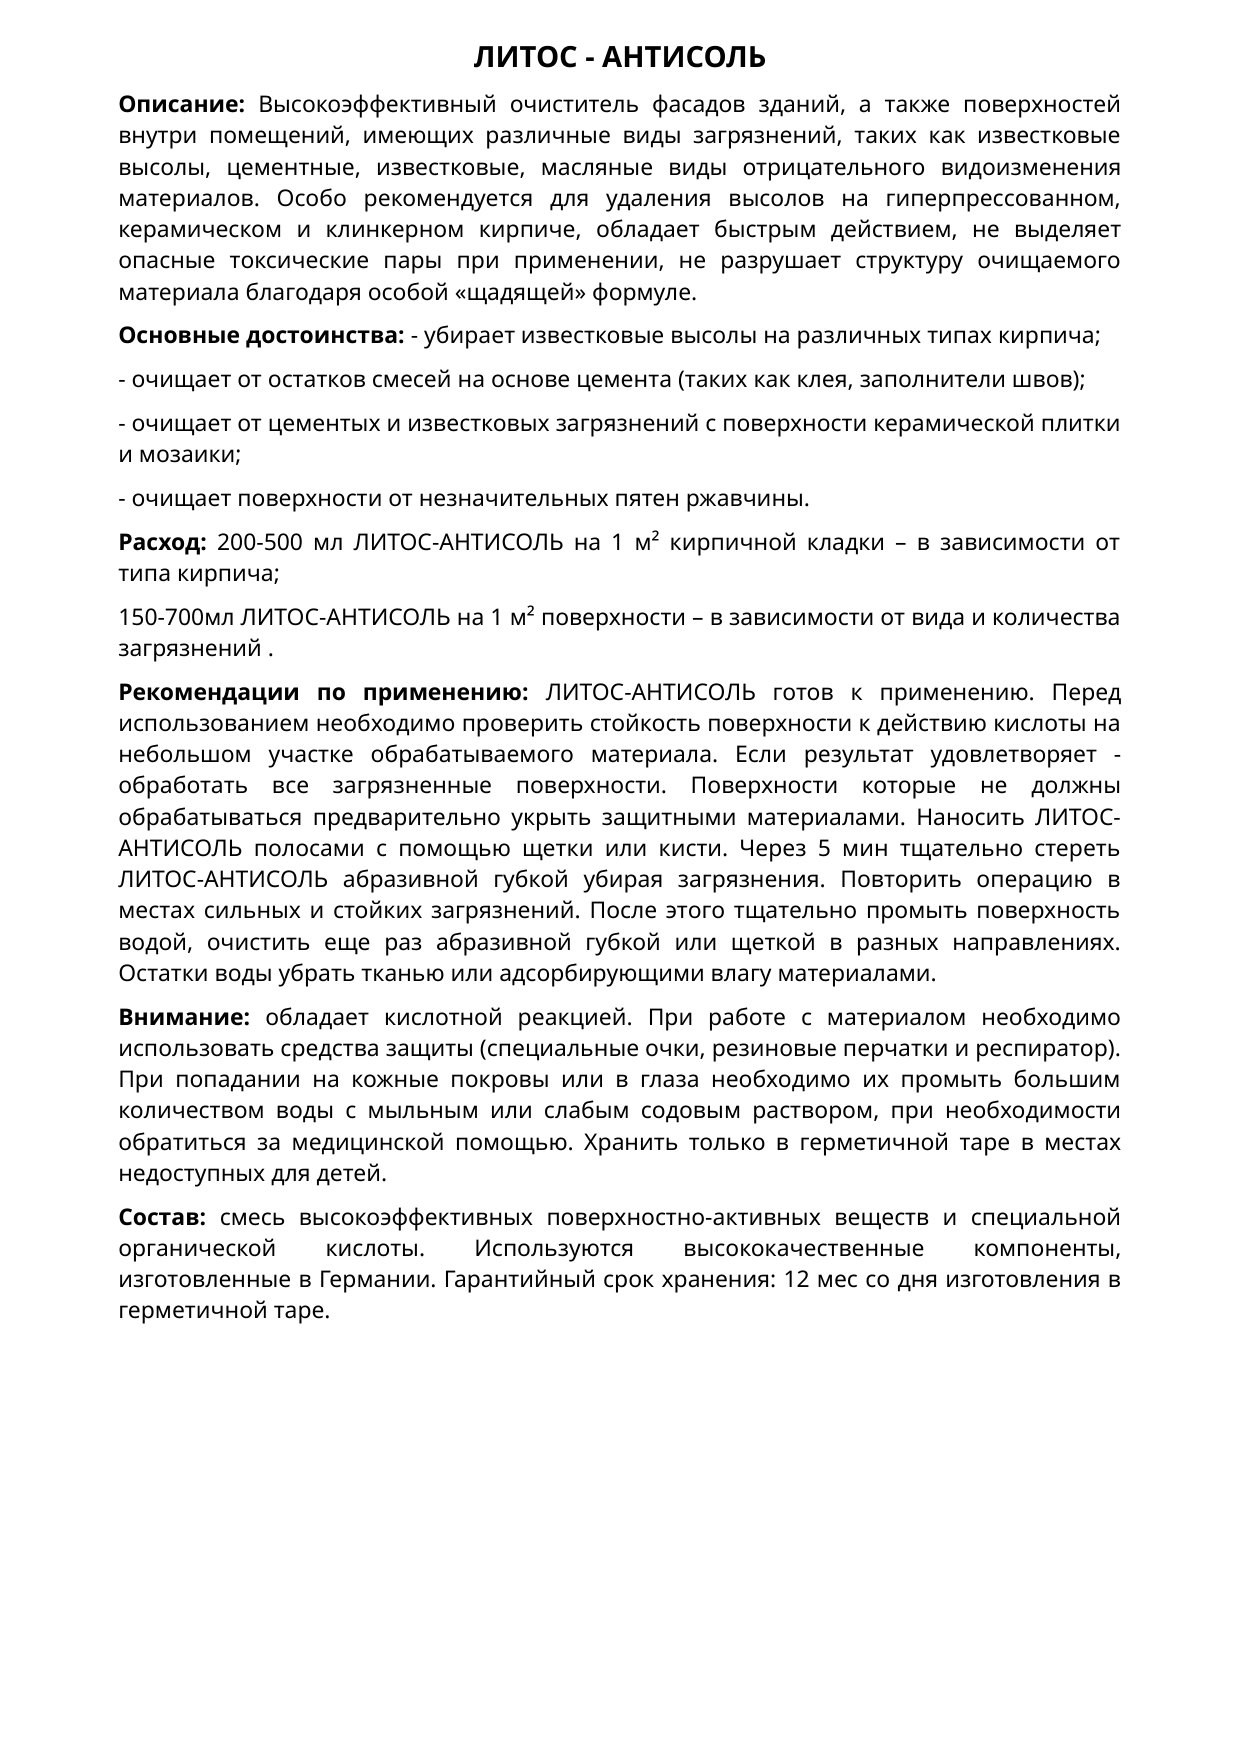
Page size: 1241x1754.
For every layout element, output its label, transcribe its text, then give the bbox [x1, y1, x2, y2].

text Расход: 200-500 мл ЛИТОС-АНТИСОЛЬ на 1 м² кирпичной кладки – в зависимости от типа кирпича; [118, 526, 1122, 588]
text - очищает от цементых и известковых загрязнений с поверхности керамической плитки и мозаики; [118, 407, 1122, 469]
text Рекомендации по применению: ЛИТОС-АНТИСОЛЬ готов к применению. Перед использованием необходимо проверить стойкость поверхности к действию кислоты на небольшом участке обрабатываемого материала. Если результат удовлетворяет - обработать все загрязненные поверхности. Поверхности которые не должны обрабатываться предварительно укрыть защитными материалами. Наносить ЛИТОС-АНТИСОЛЬ полосами с помощью щетки или кисти. Через 5 мин тщательно стереть ЛИТОС-АНТИСОЛЬ абразивной губкой убирая загрязнения. Повторить операцию в местах сильных и стойких загрязнений. После этого тщательно промыть поверхность водой, очистить еще раз абразивной губкой или щеткой в разных направлениях. Остатки воды убрать тканью или адсорбирующими влагу материалами. [118, 676, 1122, 988]
text ЛИТОС - АНТИСОЛЬ [118, 36, 1122, 76]
text Основные достоинства: - убирает известковые высолы на различных типах кирпича; [118, 319, 1122, 351]
text 150-700мл ЛИТОС-АНТИСОЛЬ на 1 м² поверхности – в зависимости от вида и количества загрязнений . [118, 601, 1122, 663]
text Описание: Высокоэффективный очиститель фасадов зданий, а также поверхностей внутри помещений, имеющих различные виды загрязнений, таких как известковые высолы, цементные, известковые, масляные виды отрицательного видоизменения материалов. Особо рекомендуется для удаления высолов на гиперпрессованном, керамическом и клинкерном кирпиче, обладает быстрым действием, не выделяет опасные токсические пары при применении, не разрушает структуру очищаемого материала благодаря особой «щадящей» формуле. [118, 88, 1122, 307]
text - очищает от остатков смесей на основе цемента (таких как клея, заполнители швов); [118, 363, 1122, 394]
text Внимание: обладает кислотной реакцией. При работе с материалом необходимо использовать средства защиты (специальные очки, резиновые перчатки и респиратор). При попадании на кожные покровы или в глаза необходимо их промыть большим количеством воды с мыльным или слабым содовым раствором, при необходимости обратиться за медицинской помощью. Хранить только в герметичной таре в местах недоступных для детей. [118, 1001, 1122, 1188]
text - очищает поверхности от незначительных пятен ржавчины. [118, 482, 1122, 513]
text Состав: смесь высокоэффективных поверхностно-активных веществ и специальной органической кислоты. Используются высококачественные компоненты, изготовленные в Германии. Гарантийный срок хранения: 12 мес со дня изготовления в герметичной таре. [118, 1201, 1122, 1326]
